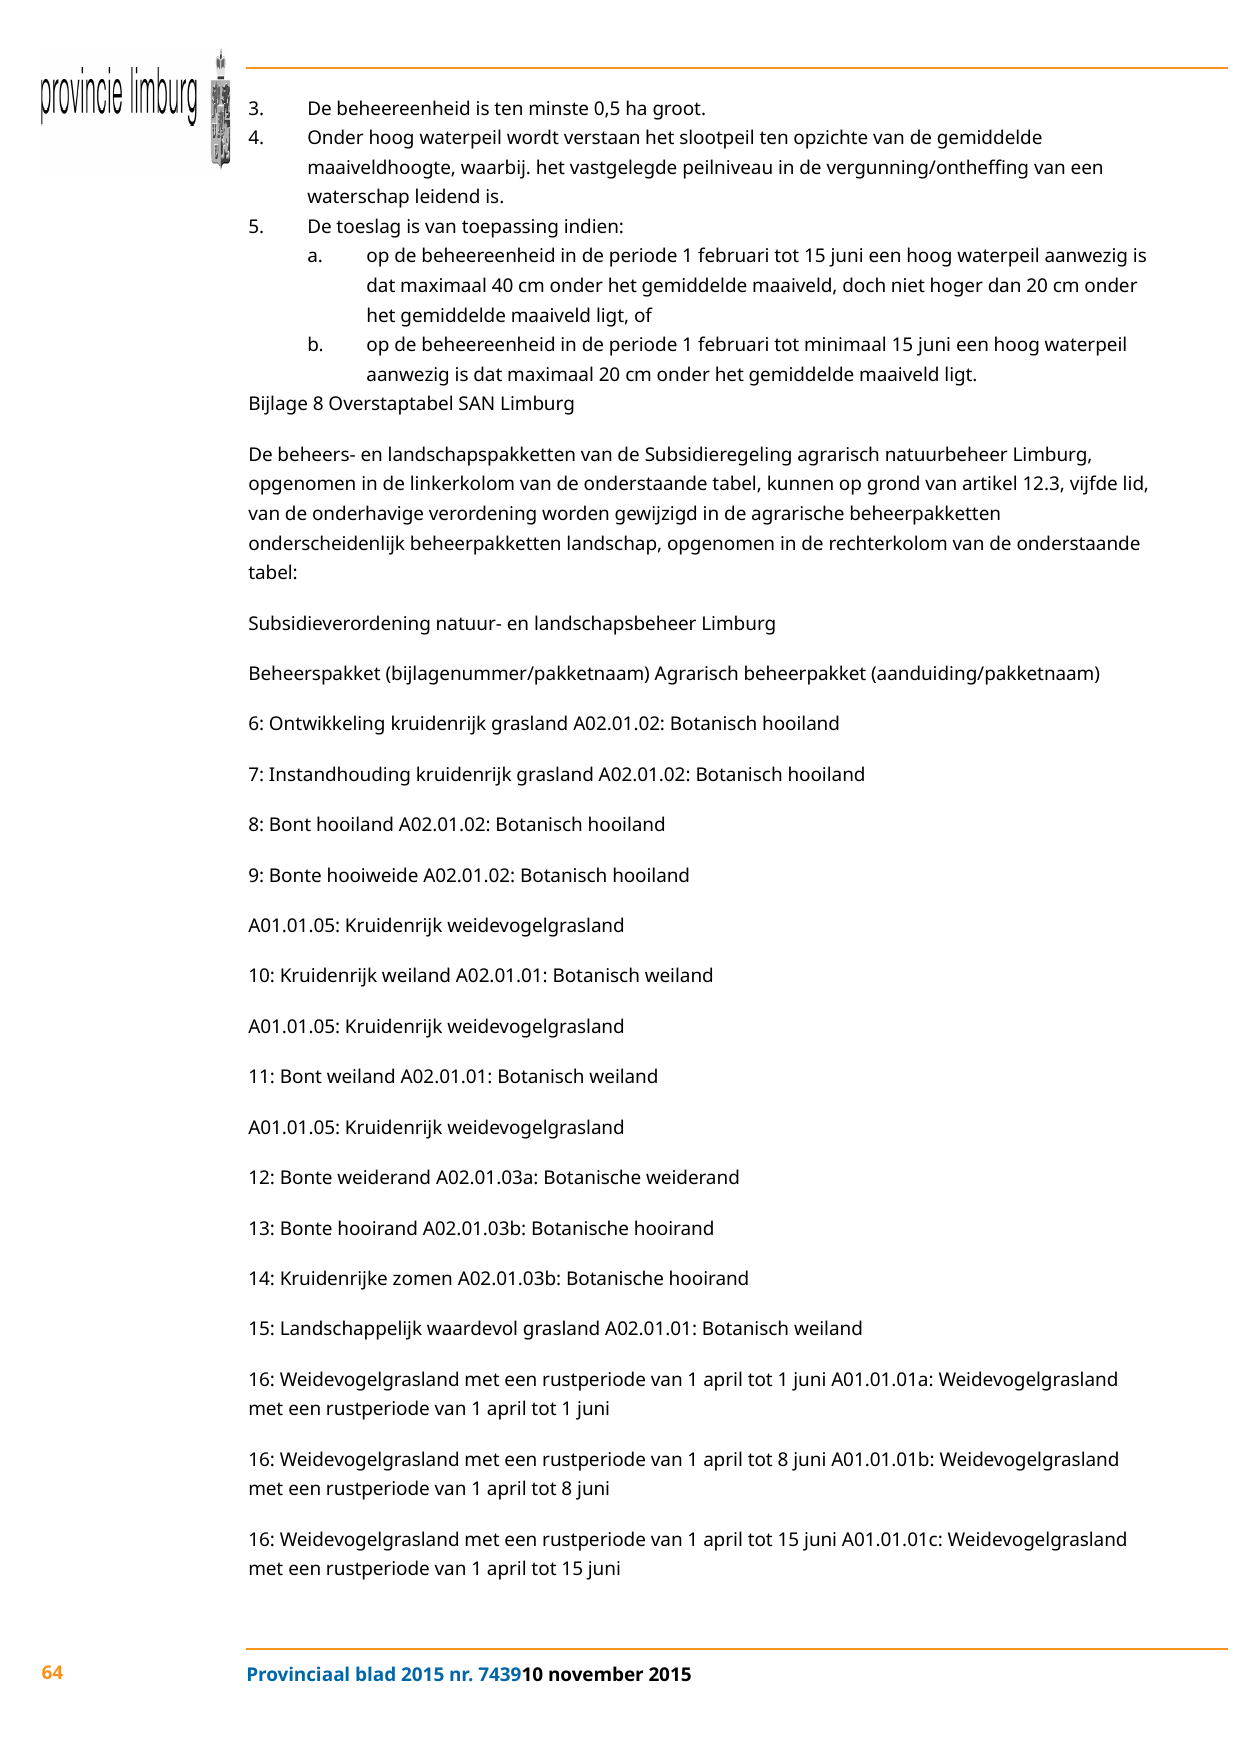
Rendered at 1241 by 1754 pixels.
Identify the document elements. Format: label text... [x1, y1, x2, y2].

text 10: Kruidenrijk weiland A02.01.01: Botanisch weiland [248, 963, 1152, 988]
text 11: Bont weiland A02.01.01: Botanisch weiland [248, 1063, 1152, 1089]
text Beheerspakket (bijlagenummer/pakketnaam) Agrarisch beheerpakket (aanduiding/pakketnaam) [248, 660, 1152, 686]
text 16: Weidevogelgrasland met een rustperiode van 1 april tot 15 juni A01.01.01c: Weidevogelgrasland met een rustperiode van 1 april tot 15 juni [248, 1526, 1152, 1581]
list op de beheereenheid in de periode 1 februari tot minimaal 15 juni een hoog waterpeil aanwezig is dat maximaal 20 cm onder het gemiddelde maaiveld ligt. [307, 331, 1152, 387]
text 13: Bonte hooirand A02.01.03b: Botanische hooirand [248, 1215, 1152, 1241]
text 16: Weidevogelgrasland met een rustperiode van 1 april tot 1 juni A01.01.01a: Weidevogelgrasland met een rustperiode van 1 april tot 1 juni [248, 1366, 1152, 1421]
text 15: Landschappelijk waardevol grasland A02.01.01: Botanisch weiland [248, 1316, 1152, 1341]
list op de beheereenheid in de periode 1 februari tot 15 juni een hoog waterpeil aanwezig is dat maximaal 40 cm onder het gemiddelde maaiveld, doch niet hoger dan 20 cm onder het gemiddelde maaiveld ligt, of [307, 243, 1152, 328]
text De beheers- en landschapspakketten van de Subsidieregeling agrarisch natuurbeheer Limburg, opgenomen in de linkerkolom van de onderstaande tabel, kunnen op grond van artikel 12.3, vijfde lid, van de onderhavige verordening worden gewijzigd in de agrarische beheerpakketten onderscheidenlijk beheerpakketten landschap, opgenomen in de rechterkolom van de onderstaande tabel: [248, 441, 1152, 585]
text 6: Ontwikkeling kruidenrijk grasland A02.01.02: Botanisch hooiland [248, 711, 1152, 736]
list Onder hoog waterpeil wordt verstaan het slootpeil ten opzichte van de gemiddelde maaiveldhoogte, waarbij. het vastgelegde peilniveau in de vergunning/ontheffing van een waterschap leidend is. [248, 124, 1152, 209]
list De beheereenheid is ten minste 0,5 ha groot. [248, 95, 1152, 121]
text 9: Bonte hooiweide A02.01.02: Botanisch hooiland [248, 862, 1152, 888]
text 8: Bont hooiland A02.01.02: Botanisch hooiland [248, 811, 1152, 837]
picture [41, 47, 231, 172]
text 16: Weidevogelgrasland met een rustperiode van 1 april tot 8 juni A01.01.01b: Weidevogelgrasland met een rustperiode van 1 april tot 8 juni [248, 1446, 1152, 1501]
text 7: Instandhouding kruidenrijk grasland A02.01.02: Botanisch hooiland [248, 761, 1152, 787]
text A01.01.05: Kruidenrijk weidevogelgrasland [248, 1013, 1152, 1039]
text Subsidieverordening natuur- en landschapsbeheer Limburg [248, 610, 1152, 636]
text 12: Bonte weiderand A02.01.03a: Botanische weiderand [248, 1164, 1152, 1190]
list De toeslag is van toepassing indien: [248, 213, 1152, 239]
text 14: Kruidenrijke zomen A02.01.03b: Botanische hooirand [248, 1265, 1152, 1291]
text A01.01.05: Kruidenrijk weidevogelgrasland [248, 1114, 1152, 1140]
text Bijlage 8 Overstaptabel SAN Limburg [248, 391, 1152, 416]
text A01.01.05: Kruidenrijk weidevogelgrasland [248, 912, 1152, 938]
